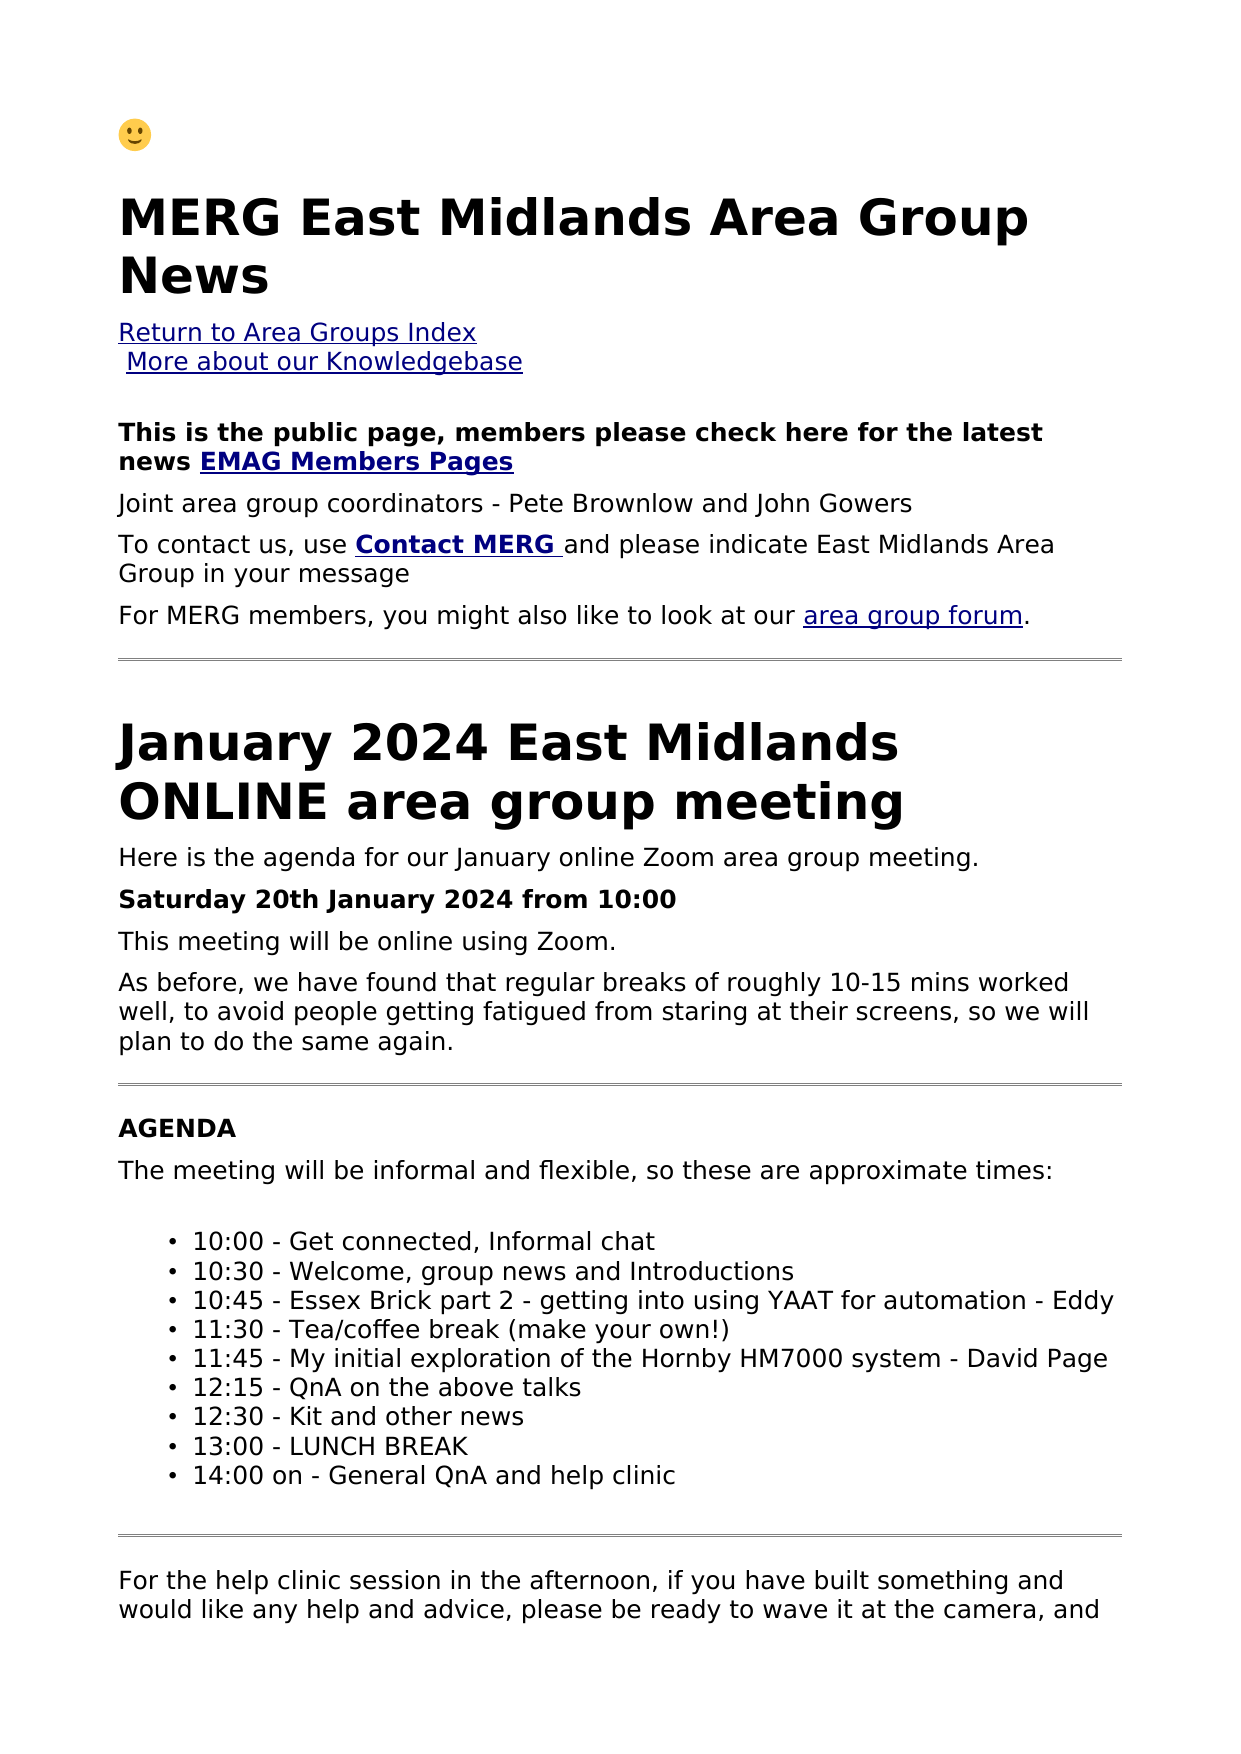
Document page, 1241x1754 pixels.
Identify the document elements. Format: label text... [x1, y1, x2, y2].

text To contact us, use Contact MERG and please indicate East Midlands Area Group in your message [118, 531, 1122, 589]
text The meeting will be informal and flexible, so these are approximate times: [118, 1156, 1122, 1186]
list 13:00 - LUNCH BREAK [177, 1432, 1122, 1461]
text For the help clinic session in the afternoon, if you have built something and would like any help and advice, please be ready to wave it at the camera, and [118, 1566, 1122, 1624]
text Return to Area Groups Index More about our Knowledgebase [118, 318, 1122, 406]
text Joint area group coordinators - Pete Brownlow and John Gowers [118, 489, 1122, 518]
subtitle January 2024 East Midlands ONLINE area group meeting [118, 714, 1122, 831]
text For MERG members, you might also like to look at our area group forum. [118, 601, 1122, 631]
list 10:45 - Essex Brick part 2 - getting into using YAAT for automation - Eddy [177, 1286, 1122, 1315]
text Here is the agenda for our January online Zoom area group meeting. [118, 843, 1122, 872]
list 12:30 - Kit and other news [177, 1402, 1122, 1432]
text This is the public page, members please check here for the latest news EMAG Members Pages [118, 418, 1122, 476]
list 11:30 - Tea/coffee break (make your own!) [177, 1315, 1122, 1344]
list 10:00 - Get connected, Informal chat [177, 1227, 1122, 1257]
list 14:00 on - General QnA and help clinic [177, 1461, 1122, 1490]
subtitle MERG East Midlands Area Group News [118, 189, 1122, 306]
text This meeting will be online using Zoom. [118, 927, 1122, 956]
list 10:30 - Welcome, group news and Introductions [177, 1257, 1122, 1286]
list 11:45 - My initial exploration of the Hornby HM7000 system - David Page [177, 1344, 1122, 1373]
list 12:15 - QnA on the above talks [177, 1373, 1122, 1402]
text Saturday 20th January 2024 from 10:00 [118, 885, 1122, 914]
text As before, we have found that regular breaks of roughly 10-15 mins worked well, to avoid people getting fatigued from staring at their screens, so we will plan to do the same again. [118, 968, 1122, 1056]
text AGENDA [118, 1115, 1122, 1144]
